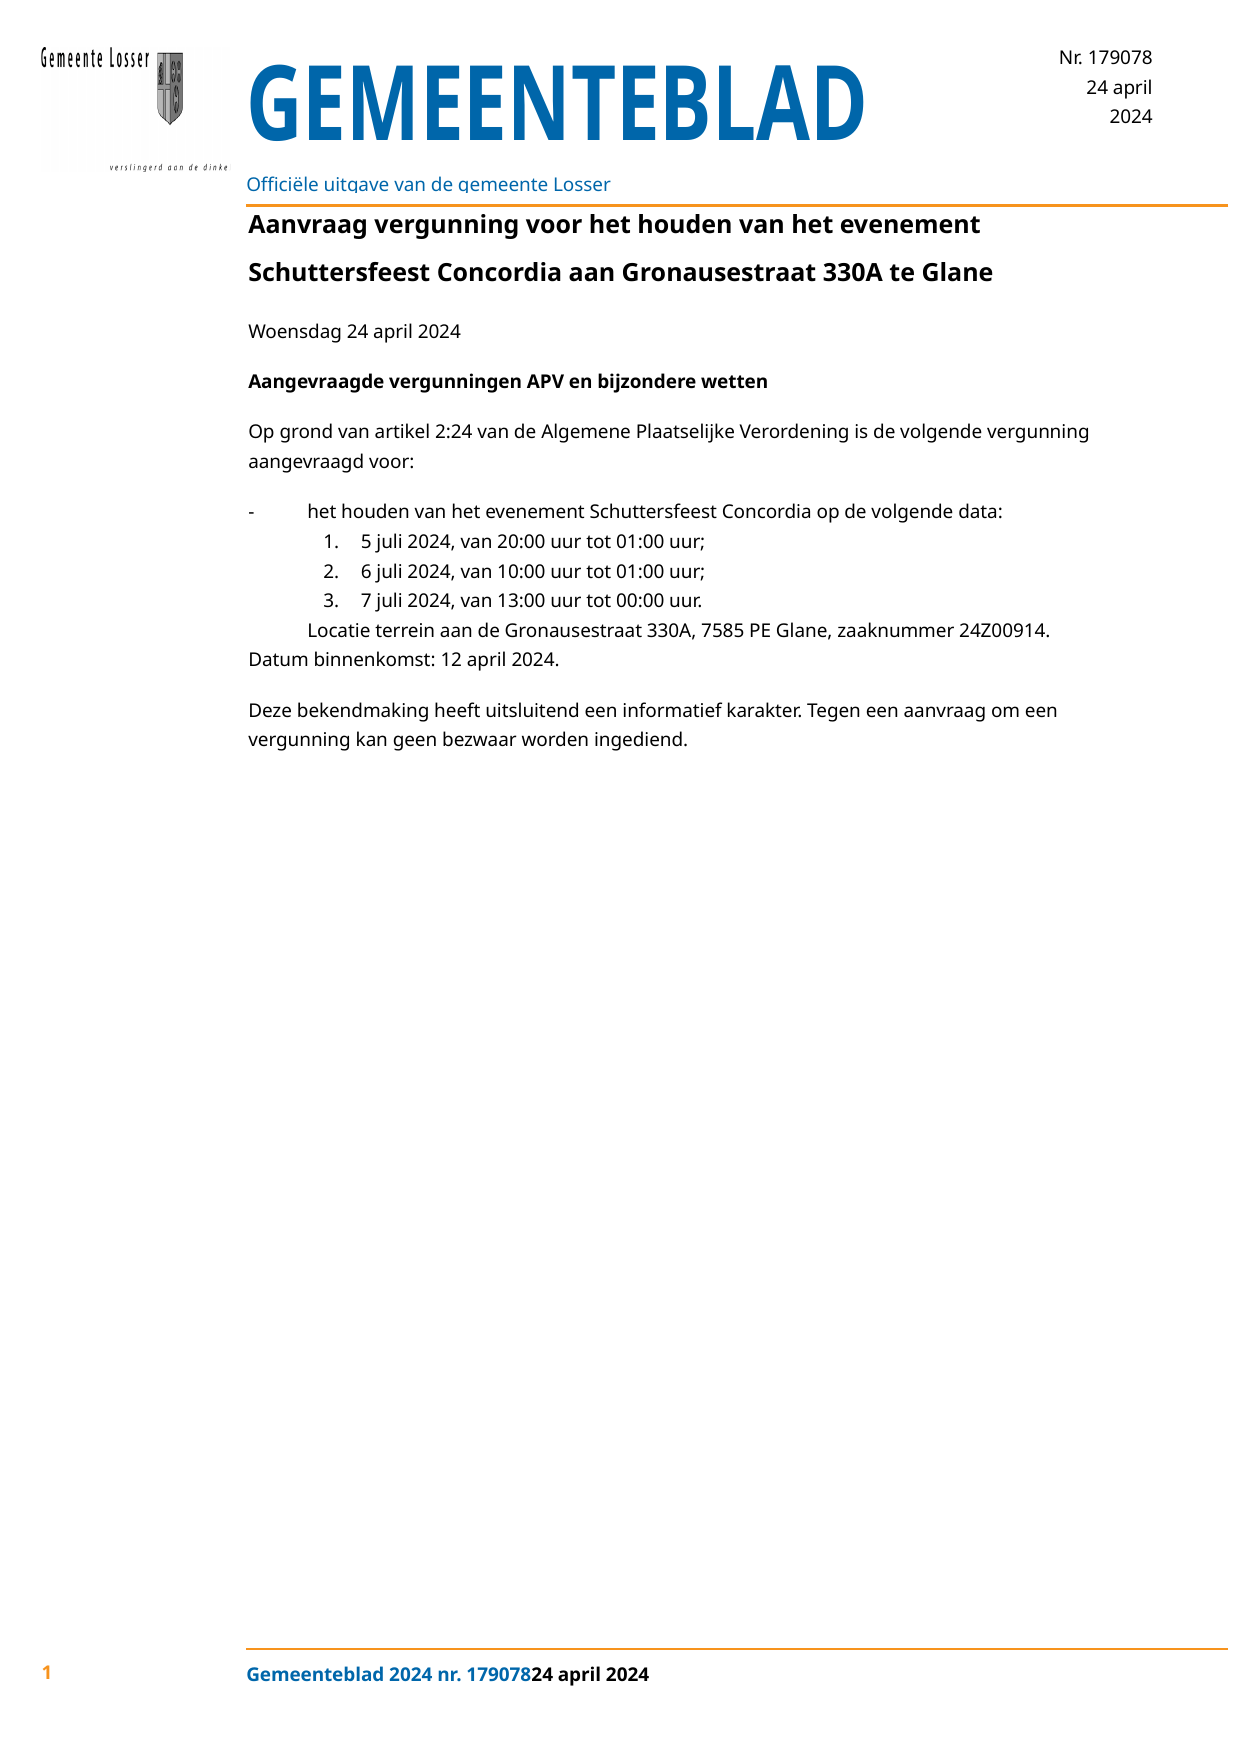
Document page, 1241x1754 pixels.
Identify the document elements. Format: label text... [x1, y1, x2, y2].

text Deze bekendmaking heeft uitsluitend een informatief karakter. Tegen een aanvraag om een vergunning kan geen bezwaar worden ingediend. [248, 697, 1152, 752]
list het houden van het evenement Schuttersfeest Concordia op de volgende data: [248, 499, 1152, 524]
list 7 juli 2024, van 13:00 uur tot 00:00 uur. [323, 587, 1152, 613]
text Datum binnenkomst: 12 april 2024. [248, 647, 1152, 672]
list 5 juli 2024, van 20:00 uur tot 01:00 uur; [323, 528, 1152, 554]
list Locatie terrein aan de Gronausestraat 330A, 7585 PE Glane, zaaknummer 24Z00914. [248, 617, 1152, 643]
text Woensdag 24 april 2024 [248, 318, 1152, 344]
text Aangevraagde vergunningen APV en bijzondere wetten [248, 368, 1152, 394]
text Op grond van artikel 2:24 van de Algemene Plaatselijke Verordening is de volgende vergunning aangevraagd voor: [248, 419, 1152, 474]
picture [41, 47, 231, 172]
list 6 juli 2024, van 10:00 uur tot 01:00 uur; [323, 558, 1152, 584]
text Aanvraag vergunning voor het houden van het evenement Schuttersfeest Concordia aan Gronausestraat 330A te Glane [248, 207, 1152, 288]
